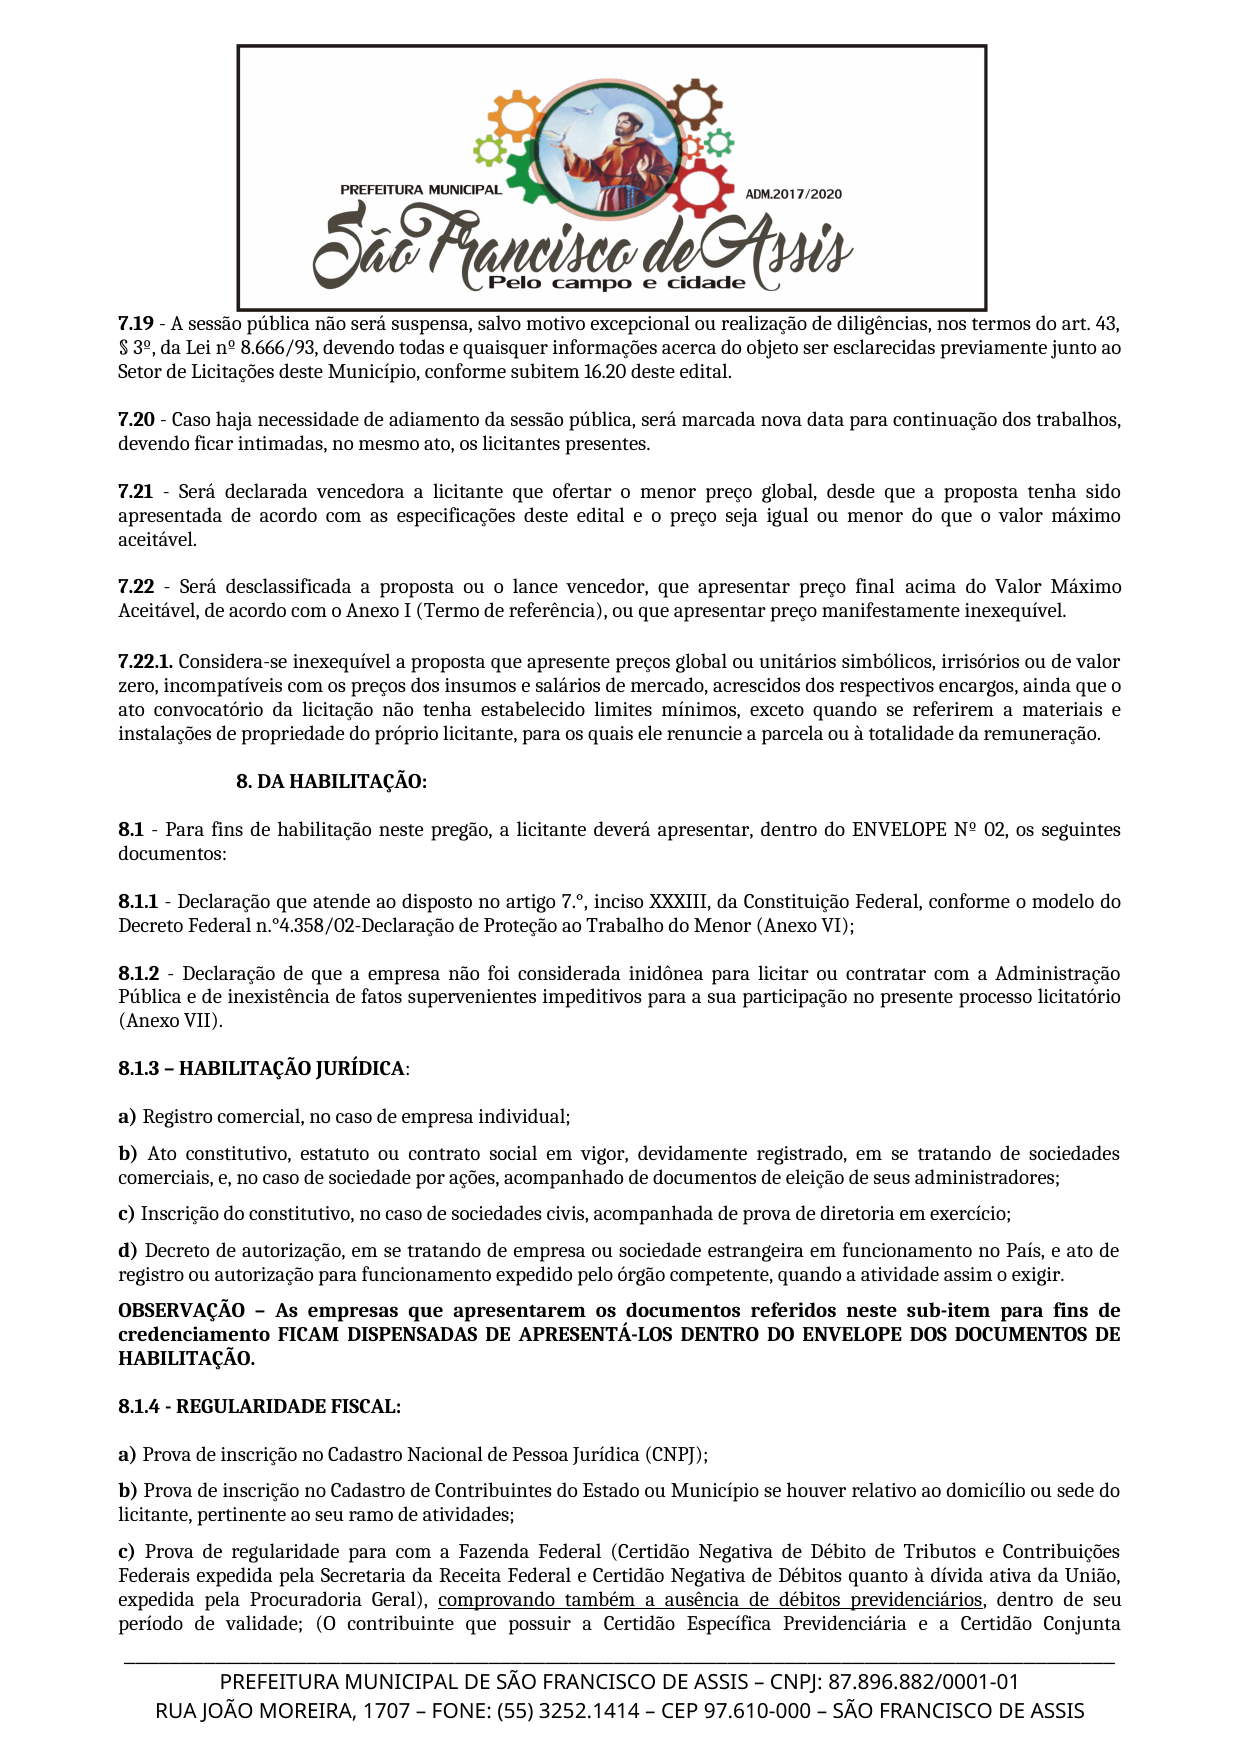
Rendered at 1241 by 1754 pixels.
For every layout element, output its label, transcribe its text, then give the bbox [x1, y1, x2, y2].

text 8.1 - Para fins de habilitação neste pregão, a licitante deverá apresentar, dentro do ENVELOPE Nº 02, os seguintes documentos: [118, 817, 1122, 865]
text a) Registro comercial, no caso de empresa individual; [118, 1105, 1122, 1129]
text 8.1.2 - Declaração de que a empresa não foi considerada inidônea para licitar ou contratar com a Administração Pública e de inexistência de fatos supervenientes impeditivos para a sua participação no presente processo licitatório (Anexo VII). [118, 961, 1122, 1033]
text 7.22 - Será desclassificada a proposta ou o lance vencedor, que apresentar preço final acima do Valor Máximo Aceitável, de acordo com o Anexo I (Termo de referência), ou que apresentar preço manifestamente inexequível. [118, 575, 1122, 623]
text c) Inscrição do constitutivo, no caso de sociedades civis, acompanhada de prova de diretoria em exercício; [118, 1202, 1122, 1226]
text 7.22.1. Considera-se inexequível a proposta que apresente preços global ou unitários simbólicos, irrisórios ou de valor zero, incompatíveis com os preços dos insumos e salários de mercado, acrescidos dos respectivos encargos, ainda que o ato convocatório da licitação não tenha estabelecido limites mínimos, exceto quando se referirem a materiais e instalações de propriedade do próprio licitante, para os quais ele renuncie a parcela ou à totalidade da remuneração. [118, 650, 1122, 746]
text d) Decreto de autorização, em se tratando de empresa ou sociedade estrangeira em funcionamento no País, e ato de registro ou autorização para funcionamento expedido pelo órgão competente, quando a atividade assim o exigir. [118, 1238, 1122, 1286]
text c) Prova de regularidade para com a Fazenda Federal (Certidão Negativa de Débito de Tributos e Contribuições Federais expedida pela Secretaria da Receita Federal e Certidão Negativa de Débitos quanto à dívida ativa da União, expedida pela Procuradoria Geral), comprovando também a ausência de débitos previdenciários, dentro de seu período de validade; (O contribuinte que possuir a Certidão Específica Previdenciária e a Certidão Conjunta [118, 1539, 1122, 1635]
text 8.1.4 - REGULARIDADE FISCAL: [118, 1394, 1122, 1418]
text a) Prova de inscrição no Cadastro Nacional de Pessoa Jurídica (CNPJ); [118, 1442, 1122, 1466]
text 8.1.3 – HABILITAÇÃO JURÍDICA: [118, 1057, 1122, 1081]
text OBSERVAÇÃO – As empresas que apresentarem os documentos referidos neste sub-item para fins de credenciamento FICAM DISPENSADAS DE APRESENTÁ-LOS DENTRO DO ENVELOPE DOS DOCUMENTOS DE HABILITAÇÃO. [118, 1299, 1122, 1371]
text 8. DA HABILITAÇÃO: [118, 769, 1122, 793]
text b) Ato constitutivo, estatuto ou contrato social em vigor, devidamente registrado, em se tratando de sociedades comerciais, e, no caso de sociedade por ações, acompanhado de documentos de eleição de seus administradores; [118, 1141, 1122, 1189]
text 7.19 - A sessão pública não será suspensa, salvo motivo excepcional ou realização de diligências, nos termos do art. 43, § 3º, da Lei nº 8.666/93, devendo todas e quaisquer informações acerca do objeto ser esclarecidas previamente junto ao Setor de Licitações deste Município, conforme subitem 16.20 deste edital. [118, 312, 1122, 383]
text 8.1.1 - Declaração que atende ao disposto no artigo 7.°, inciso XXXIII, da Constituição Federal, conforme o modelo do Decreto Federal n.°4.358/02-Declaração de Proteção ao Trabalho do Menor (Anexo VI); [118, 889, 1122, 937]
text 7.21 - Será declarada vencedora a licitante que ofertar o menor preço global, desde que a proposta tenha sido apresentada de acordo com as especificações deste edital e o preço seja igual ou menor do que o valor máximo aceitável. [118, 479, 1122, 551]
text 7.20 - Caso haja necessidade de adiamento da sessão pública, será marcada nova data para continuação dos trabalhos, devendo ficar intimadas, no mesmo ato, os licitantes presentes. [118, 407, 1122, 455]
text b) Prova de inscrição no Cadastro de Contribuintes do Estado ou Município se houver relativo ao domicílio ou sede do licitante, pertinente ao seu ramo de atividades; [118, 1479, 1122, 1527]
